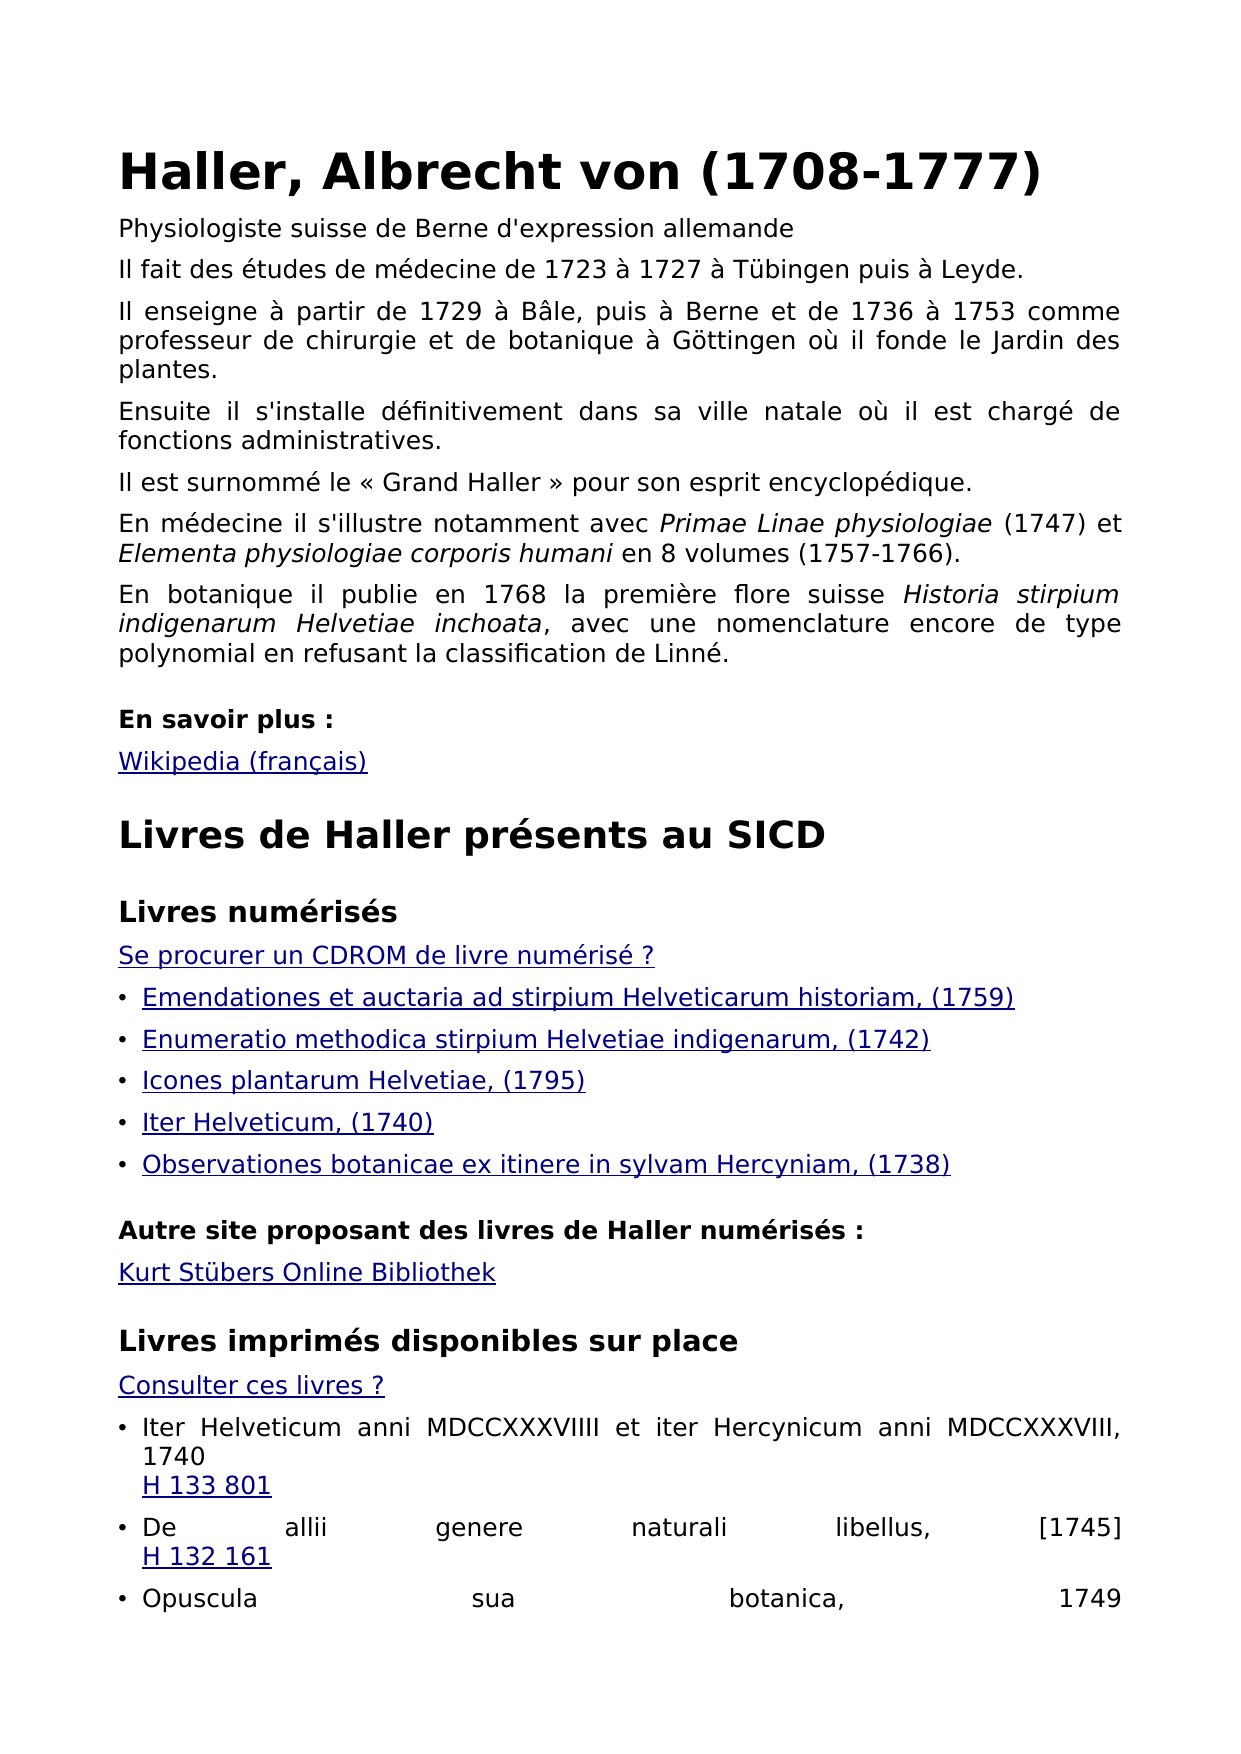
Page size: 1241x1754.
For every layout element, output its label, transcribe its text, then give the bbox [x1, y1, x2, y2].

list Icones plantarum Helvetiae, (1795) [118, 1066, 1122, 1096]
text Physiologiste suisse de Berne d'expression allemande [118, 214, 1122, 243]
text Il fait des études de médecine de 1723 à 1727 à Tübingen puis à Leyde. [118, 256, 1122, 285]
text Ensuite il s'installe définitivement dans sa ville natale où il est chargé de fonctions administratives. [118, 397, 1122, 456]
subtitle Livres de Haller présents au SICD [118, 814, 1122, 857]
list Iter Helveticum anni MDCCXXXVIIII et iter Hercynicum anni MDCCXXXVIII, 1740 H 133 801 [118, 1413, 1122, 1500]
text En médecine il s'illustre notamment avec Primae Linae physiologiae (1747) et Elementa physiologiae corporis humani en 8 volumes (1757-1766). [118, 510, 1122, 568]
text En botanique il publie en 1768 la première flore suisse Historia stirpium indigenarum Helvetiae inchoata, avec une nomenclature encore de type polynomial en refusant la classification de Linné. [118, 581, 1122, 668]
list Emendationes et auctaria ad stirpium Helveticarum historiam, (1759) [118, 983, 1122, 1012]
list De allii genere naturali libellus, [1745] H 132 161 [118, 1513, 1122, 1571]
text Il est surnommé le « Grand Haller » pour son esprit encyclopédique. [118, 468, 1122, 497]
text Se procurer un CDROM de livre numérisé ? [118, 941, 1122, 971]
subtitle Haller, Albrecht von (1708-1777) [118, 143, 1122, 201]
text Kurt Stübers Online Bibliothek [118, 1258, 1122, 1287]
subtitle Livres numérisés [118, 895, 1122, 929]
text Il enseigne à partir de 1729 à Bâle, puis à Berne et de 1736 à 1753 comme professeur de chirurgie et de botanique à Göttingen où il fonde le Jardin des plantes. [118, 297, 1122, 385]
list Enumeratio methodica stirpium Helvetiae indigenarum, (1742) [118, 1025, 1122, 1054]
list Iter Helveticum, (1740) [118, 1108, 1122, 1137]
text Consulter ces livres ? [118, 1371, 1122, 1400]
subtitle Autre site proposant des livres de Haller numérisés : [118, 1216, 1122, 1246]
text Wikipedia (français) [118, 747, 1122, 776]
subtitle Livres imprimés disponibles sur place [118, 1325, 1122, 1359]
list Observationes botanicae ex itinere in sylvam Hercyniam, (1738) [118, 1150, 1122, 1179]
list Opuscula sua botanica, 1749 [118, 1584, 1122, 1613]
subtitle En savoir plus : [118, 706, 1122, 735]
